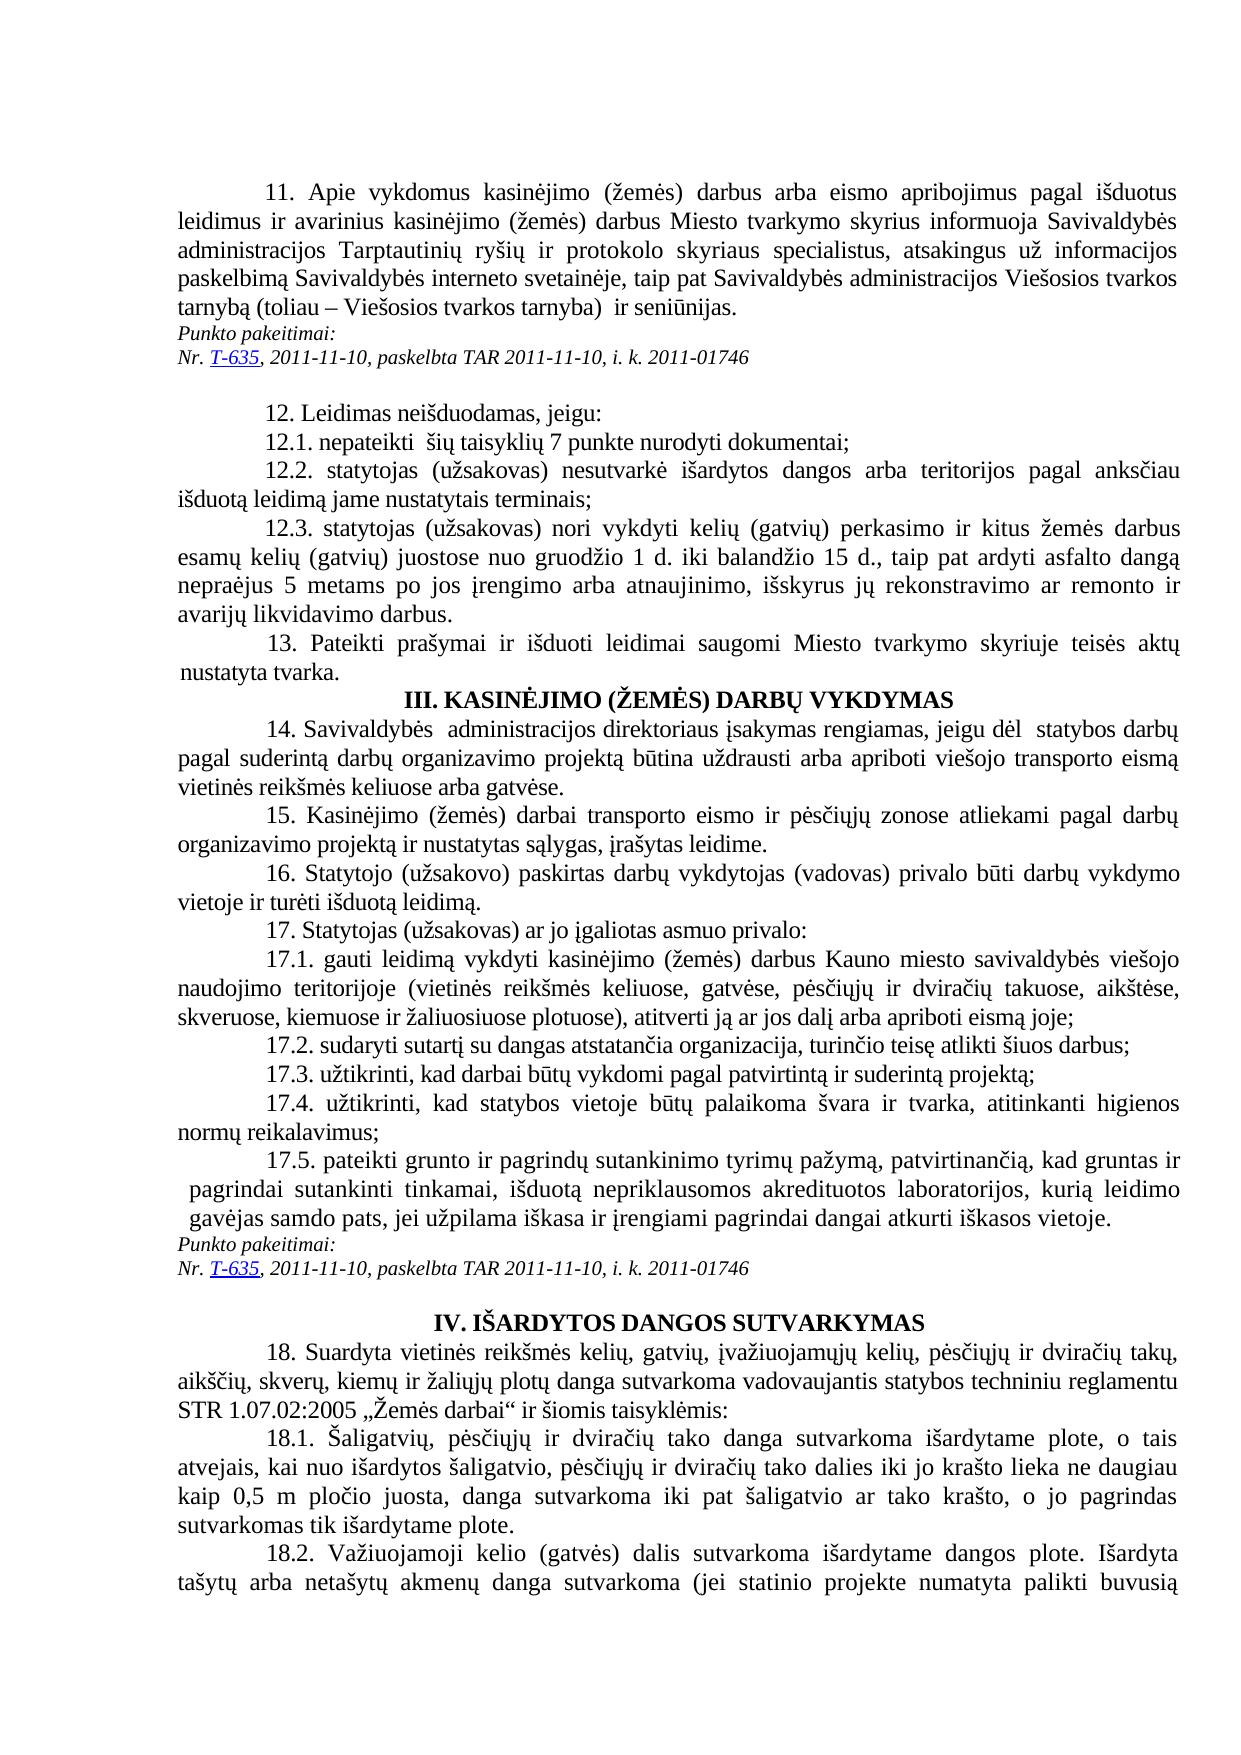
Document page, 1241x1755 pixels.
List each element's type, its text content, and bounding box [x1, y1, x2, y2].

text Punkto pakeitimai: [177, 1232, 1181, 1256]
text 18. Suardyta vietinės reikšmės kelių, gatvių, įvažiuojamųjų kelių, pėsčiųjų ir dviračių takų, aikščių, skverų, kiemų ir žaliųjų plotų danga sutvarkoma vadovaujantis statybos techniniu reglamentu STR 1.07.02:2005 „Žemės darbai“ ir šiomis taisyklėmis: [177, 1337, 1179, 1423]
text Punkto pakeitimai: [177, 321, 1181, 345]
text 18.2. Važiuojamoji kelio (gatvės) dalis sutvarkoma išardytame dangos plote. Išardyta tašytų arba netašytų akmenų danga sutvarkoma (jei statinio projekte numatyta palikti buvusią [177, 1538, 1179, 1596]
text 12.2. statytojas (užsakovas) nesutvarkė išardytos dangos arba teritorijos pagal anksčiau išduotą leidimą jame nustatytais terminais; [177, 455, 1181, 513]
text III. KASINĖJIMO (ŽEMĖS) DARBŲ VYKDYMAS [177, 685, 1181, 714]
text 15. Kasinėjimo (žemės) darbai transporto eismo ir pėsčiųjų zonose atliekami pagal darbų organizavimo projektą ir nustatytas sąlygas, įrašytas leidime. [177, 800, 1180, 858]
text 17.2. sudaryti sutartį su dangas atstatančia organizacija, turinčio teisę atlikti šiuos darbus; [177, 1030, 1180, 1059]
text Nr. T-635, 2011-11-10, paskelbta TAR 2011-11-10, i. k. 2011-01746 [177, 1256, 1181, 1280]
text IV. IŠARDYTOS DANGOS SUTVARKYMAS [177, 1308, 1181, 1337]
text 17.1. gauti leidimą vykdyti kasinėjimo (žemės) darbus Kauno miesto savivaldybės viešojo naudojimo teritorijoje (vietinės reikšmės keliuose, gatvėse, pėsčiųjų ir dviračių takuose, aikštėse, skveruose, kiemuose ir žaliuosiuose plotuose), atitverti ją ar jos dalį arba apriboti eismą joje; [177, 944, 1180, 1030]
text 11. Apie vykdomus kasinėjimo (žemės) darbus arba eismo apribojimus pagal išduotus leidimus ir avarinius kasinėjimo (žemės) darbus Miesto tvarkymo skyrius informuoja Savivaldybės administracijos Tarptautinių ryšių ir protokolo skyriaus specialistus, atsakingus už informacijos paskelbimą Savivaldybės interneto svetainėje, taip pat Savivaldybės administracijos Viešosios tvarkos tarnybą (toliau – Viešosios tvarkos tarnyba) ir seniūnijas. [177, 177, 1177, 321]
text 16. Statytojo (užsakovo) paskirtas darbų vykdytojas (vadovas) privalo būti darbų vykdymo vietoje ir turėti išduotą leidimą. [177, 858, 1181, 915]
text 18.1. Šaligatvių, pėsčiųjų ir dviračių tako danga sutvarkoma išardytame plote, o tais atvejais, kai nuo išardytos šaligatvio, pėsčiųjų ir dviračių tako dalies iki jo krašto lieka ne daugiau kaip 0,5 m pločio juosta, danga sutvarkoma iki pat šaligatvio ar tako krašto, o jo pagrindas sutvarkomas tik išardytame plote. [177, 1423, 1179, 1538]
text 17.4. užtikrinti, kad statybos vietoje būtų palaikoma švara ir tvarka, atitinkanti higienos normų reikalavimus; [177, 1088, 1180, 1145]
text 17.3. užtikrinti, kad darbai būtų vykdomi pagal patvirtintą ir suderintą projektą; [177, 1059, 1180, 1088]
text 12. Leidimas neišduodamas, jeigu: [177, 398, 1181, 427]
text 17.5. pateikti grunto ir pagrindų sutankinimo tyrimų pažymą, patvirtinančią, kad gruntas ir pagrindai sutankinti tinkamai, išduotą nepriklausomos akredituotos laboratorijos, kurią leidimo gavėjas samdo pats, jei užpilama iškasa ir įrengiami pagrindai dangai atkurti iškasos vietoje. [189, 1145, 1181, 1232]
text 12.3. statytojas (užsakovas) nori vykdyti kelių (gatvių) perkasimo ir kitus žemės darbus esamų kelių (gatvių) juostose nuo gruodžio 1 d. iki balandžio 15 d., taip pat ardyti asfalto dangą nepraėjus 5 metams po jos įrengimo arba atnaujinimo, išskyrus jų rekonstravimo ar remonto ir avarijų likvidavimo darbus. [177, 513, 1181, 628]
text 17. Statytojas (užsakovas) ar jo įgaliotas asmuo privalo: [177, 915, 1181, 944]
text 13. Pateikti prašymai ir išduoti leidimai saugomi Miesto tvarkymo skyriuje teisės aktų nustatyta tvarka. [180, 628, 1181, 685]
text Nr. T-635, 2011-11-10, paskelbta TAR 2011-11-10, i. k. 2011-01746 [177, 345, 1181, 369]
text 12.1. nepateikti šių taisyklių 7 punkte nurodyti dokumentai; [177, 427, 1181, 455]
text 14. Savivaldybės administracijos direktoriaus įsakymas rengiamas, jeigu dėl statybos darbų pagal suderintą darbų organizavimo projektą būtina uždrausti arba apriboti viešojo transporto eismą vietinės reikšmės keliuose arba gatvėse. [178, 714, 1179, 800]
